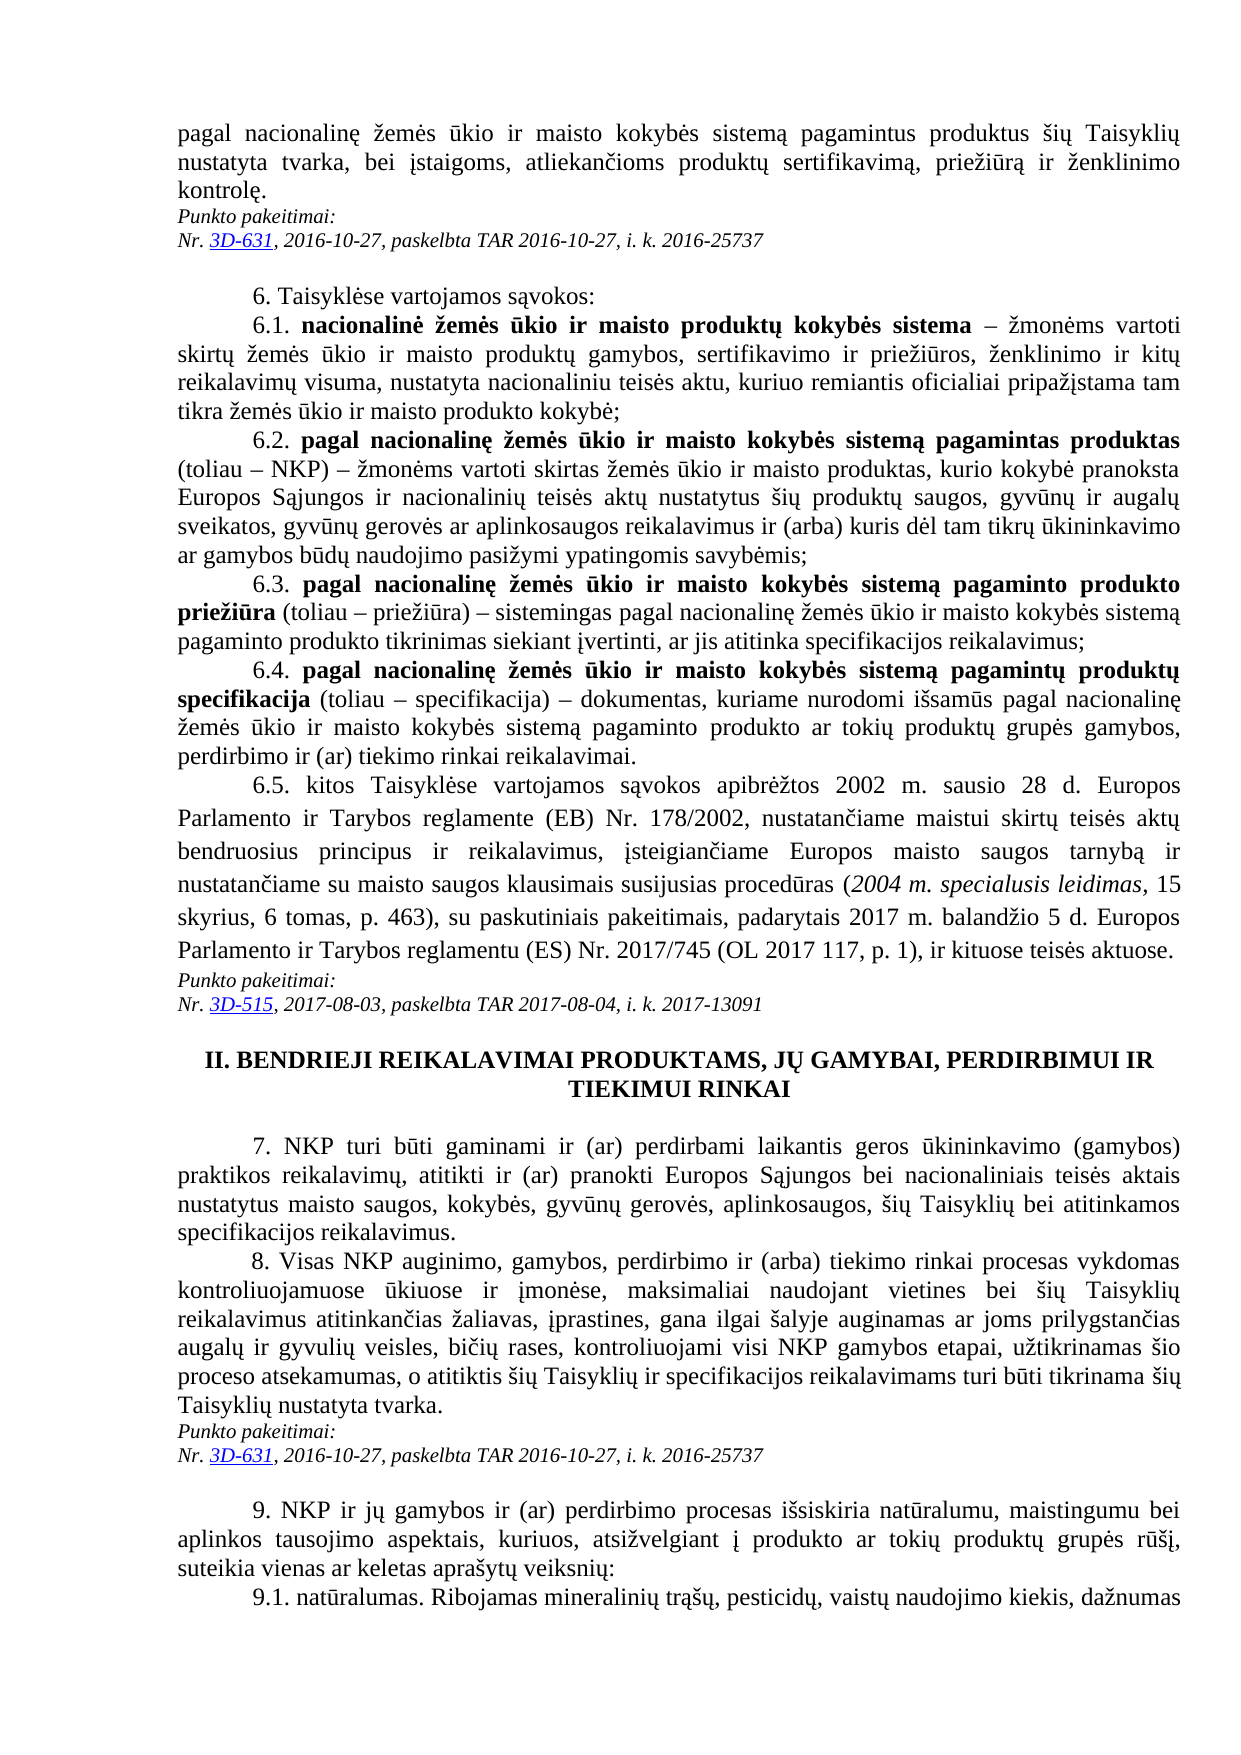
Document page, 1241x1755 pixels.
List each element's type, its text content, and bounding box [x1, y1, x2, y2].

text 9. NKP ir jų gamybos ir (ar) perdirbimo procesas išsiskiria natūralumu, maistingumu bei aplinkos tausojimo aspektais, kuriuos, atsižvelgiant į produkto ar tokių produktų grupės rūšį, suteikia vienas ar keletas aprašytų veiksnių: [177, 1496, 1181, 1582]
text Punkto pakeitimai: [177, 1419, 1181, 1443]
text 6.3. pagal nacionalinę žemės ūkio ir maisto kokybės sistemą pagaminto produkto priežiūra (toliau – priežiūra) – sistemingas pagal nacionalinę žemės ūkio ir maisto kokybės sistemą pagaminto produkto tikrinimas siekiant įvertinti, ar jis atitinka specifikacijos reikalavimus; [177, 569, 1181, 655]
text 6.2. pagal nacionalinę žemės ūkio ir maisto kokybės sistemą pagamintas produktas (toliau – NKP) – žmonėms vartoti skirtas žemės ūkio ir maisto produktas, kurio kokybė pranoksta Europos Sąjungos ir nacionalinių teisės aktų nustatytus šių produktų saugos, gyvūnų ir augalų sveikatos, gyvūnų gerovės ar aplinkosaugos reikalavimus ir (arba) kuris dėl tam tikrų ūkininkavimo ar gamybos būdų naudojimo pasižymi ypatingomis savybėmis; [177, 425, 1181, 569]
text Punkto pakeitimai: [177, 204, 1181, 228]
text Punkto pakeitimai: [177, 968, 1181, 992]
text 6. Taisyklėse vartojamos sąvokos: [177, 281, 1181, 310]
text 8. Visas NKP auginimo, gamybos, perdirbimo ir (arba) tiekimo rinkai procesas vykdomas kontroliuojamuose ūkiuose ir įmonėse, maksimaliai naudojant vietines bei šių Taisyklių reikalavimus atitinkančias žaliavas, įprastines, gana ilgai šalyje auginamas ar joms prilygstančias augalų ir gyvulių veisles, bičių rases, kontroliuojami visi NKP gamybos etapai, užtikrinamas šio proceso atsekamumas, o atitiktis šių Taisyklių ir specifikacijos reikalavimams turi būti tikrinama šių Taisyklių nustatyta tvarka. [177, 1246, 1181, 1419]
text Nr. 3D-515, 2017-08-03, paskelbta TAR 2017-08-04, i. k. 2017-13091 [177, 992, 1181, 1016]
text 7. NKP turi būti gaminami ir (ar) perdirbami laikantis geros ūkininkavimo (gamybos) praktikos reikalavimų, atitikti ir (ar) pranokti Europos Sąjungos bei nacionaliniais teisės aktais nustatytus maisto saugos, kokybės, gyvūnų gerovės, aplinkosaugos, šių Taisyklių bei atitinkamos specifikacijos reikalavimus. [177, 1131, 1181, 1246]
text 9.1. natūralumas. Ribojamas mineralinių trąšų, pesticidų, vaistų naudojimo kiekis, dažnumas [177, 1582, 1181, 1611]
text pagal nacionalinę žemės ūkio ir maisto kokybės sistemą pagamintus produktus šių Taisyklių nustatyta tvarka, bei įstaigoms, atliekančioms produktų sertifikavimą, priežiūrą ir ženklinimo kontrolę. [177, 118, 1181, 204]
text Nr. 3D-631, 2016-10-27, paskelbta TAR 2016-10-27, i. k. 2016-25737 [177, 228, 1181, 252]
text Nr. 3D-631, 2016-10-27, paskelbta TAR 2016-10-27, i. k. 2016-25737 [177, 1443, 1181, 1467]
text II. BENDRIEJI REIKALAVIMAI PRODUKTAMS, JŲ GAMYBAI, PERDIRBIMUI IR TIEKIMUI RINKAI [177, 1045, 1181, 1102]
text 6.4. pagal nacionalinę žemės ūkio ir maisto kokybės sistemą pagamintų produktų specifikacija (toliau – specifikacija) – dokumentas, kuriame nurodomi išsamūs pagal nacionalinę žemės ūkio ir maisto kokybės sistemą pagaminto produkto ar tokių produktų grupės gamybos, perdirbimo ir (ar) tiekimo rinkai reikalavimai. [177, 655, 1181, 770]
text 6.1. nacionalinė žemės ūkio ir maisto produktų kokybės sistema – žmonėms vartoti skirtų žemės ūkio ir maisto produktų gamybos, sertifikavimo ir priežiūros, ženklinimo ir kitų reikalavimų visuma, nustatyta nacionaliniu teisės aktu, kuriuo remiantis oficialiai pripažįstama tam tikra žemės ūkio ir maisto produkto kokybė; [177, 310, 1181, 425]
text 6.5. kitos Taisyklėse vartojamos sąvokos apibrėžtos 2002 m. sausio 28 d. Europos Parlamento ir Tarybos reglamente (EB) Nr. 178/2002, nustatančiame maistui skirtų teisės aktų bendruosius principus ir reikalavimus, įsteigiančiame Europos maisto saugos tarnybą ir nustatančiame su maisto saugos klausimais susijusias procedūras (2004 m. specialusis leidimas, 15 skyrius, 6 tomas, p. 463), su paskutiniais pakeitimais, padarytais 2017 m. balandžio 5 d. Europos Parlamento ir Tarybos reglamentu (ES) Nr. 2017/745 (OL 2017 117, p. 1), ir kituose teisės aktuose. [177, 770, 1181, 964]
